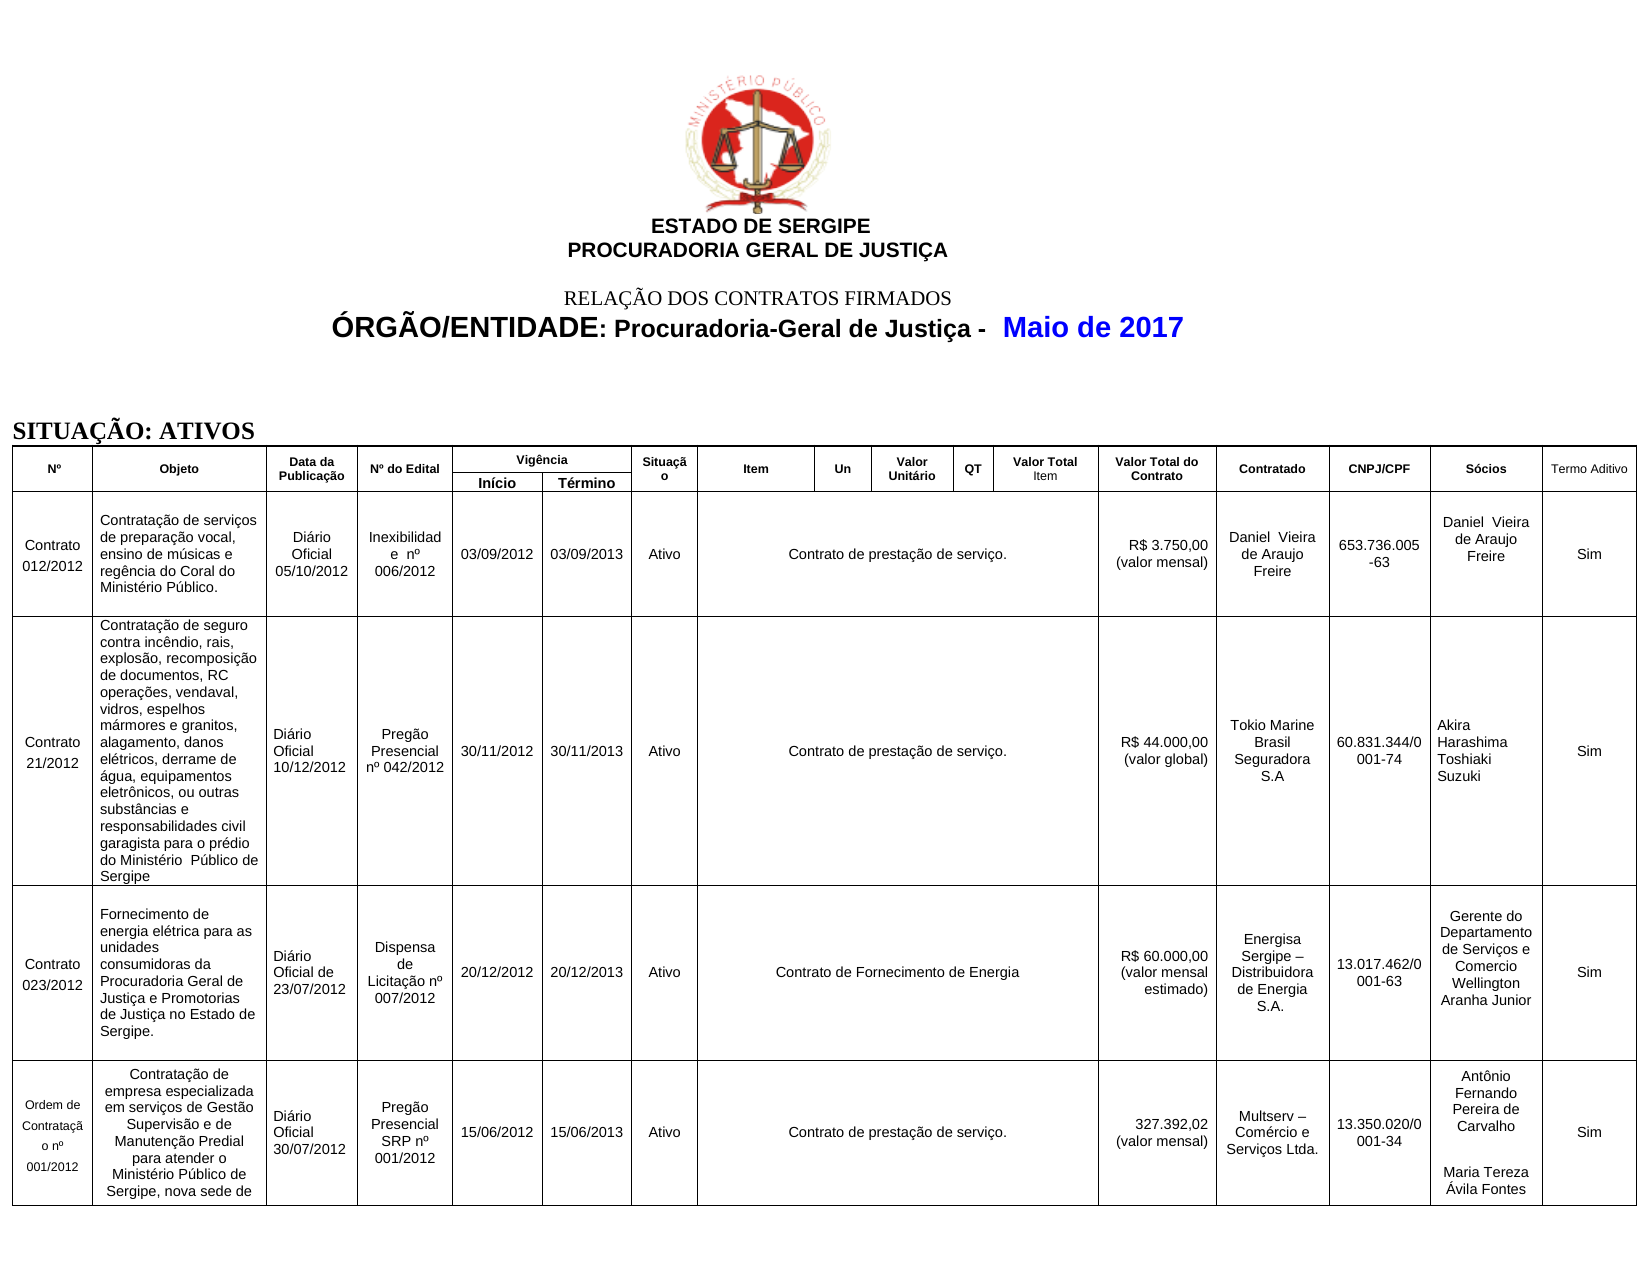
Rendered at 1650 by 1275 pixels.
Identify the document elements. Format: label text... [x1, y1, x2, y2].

table_cell 30/11/2012 [453, 617, 542, 885]
table_header Un [815, 447, 871, 491]
table_cell R$ 3.750,00 (valor mensal) [1099, 492, 1216, 616]
table_cell R$ 44.000,00 (valor global) [1099, 617, 1216, 885]
table_cell Diário Oficial de 23/07/2012 [267, 886, 357, 1060]
table_cell Contrato de prestação de serviço. [698, 1061, 1098, 1205]
text RELAÇÃO DOS CONTRATOS FIRMADOS [12, 286, 1503, 310]
table_cell Ordem de Contratação nº 001/2012 [13, 1061, 92, 1205]
table_cell Sim [1543, 617, 1636, 885]
table_header Objeto [93, 447, 266, 491]
table_cell Antônio Fernando Pereira de Carvalho Maria Tereza Ávila Fontes [1431, 1061, 1542, 1205]
table_header Sócios [1431, 447, 1542, 491]
table_cell Ativo [632, 492, 697, 616]
table_header Nº [13, 447, 92, 491]
table_cell Contrato 21/2012 [13, 617, 92, 885]
table_cell Sim [1543, 886, 1636, 1060]
table_cell Contratação de seguro contra incêndio, rais, explosão, recomposição de documentos, RC operações, vendaval, vidros, espelhos mármores e granitos, alagamento, danos elétricos, derrame de água, equipamentos eletrônicos, ou outras substâncias e responsabilidades civil garagista para o prédio do Ministério Público de Sergipe [93, 617, 266, 885]
table_cell Contrato de Fornecimento de Energia [698, 886, 1098, 1060]
table_cell Pregão Presencial nº 042/2012 [358, 617, 452, 885]
table_cell Inexibilidade nº 006/2012 [358, 492, 452, 616]
table_cell 30/11/2013 [543, 617, 631, 885]
table_cell Término [543, 473, 631, 491]
table_cell 13.017.462/0001-63 [1330, 886, 1430, 1060]
table_cell 15/06/2013 [543, 1061, 631, 1205]
table_cell Contratação de empresa especializada em serviços de Gestão Supervisão e de Manutenção Predial para atender o Ministério Público de Sergipe, nova sede de [93, 1061, 266, 1205]
table_header Data da Publicação [267, 447, 357, 491]
table_cell Sim [1543, 1061, 1636, 1205]
table_cell Pregão Presencial SRP nº 001/2012 [358, 1061, 452, 1205]
table_header Contratado [1217, 447, 1329, 491]
table_cell Contrato 012/2012 [13, 492, 92, 616]
table_header Situação [632, 447, 697, 491]
table_cell 60.831.344/0001-74 [1330, 617, 1430, 885]
table_header Item [698, 447, 814, 491]
table_cell 20/12/2012 [453, 886, 542, 1060]
table_header Valor Total Item [994, 447, 1098, 491]
table_cell Diário Oficial 10/12/2012 [267, 617, 357, 885]
table_cell R$ 60.000,00 (valor mensal estimado) [1099, 886, 1216, 1060]
table_cell 327.392,02 (valor mensal) [1099, 1061, 1216, 1205]
table_cell Ativo [632, 1061, 697, 1205]
table_cell Contrato de prestação de serviço. [698, 492, 1098, 616]
table_header Vigência [453, 447, 631, 472]
table_cell Tokio Marine Brasil Seguradora S.A [1217, 617, 1329, 885]
table_header Termo Aditivo [1543, 447, 1636, 491]
table_cell Contratação de serviços de preparação vocal, ensino de músicas e regência do Coral do Ministério Público. [93, 492, 266, 616]
table_cell Contrato 023/2012 [13, 886, 92, 1060]
table_cell 03/09/2012 [453, 492, 542, 616]
table_cell Ativo [632, 886, 697, 1060]
table_cell Início [453, 473, 542, 491]
table_cell Fornecimento de energia elétrica para as unidades consumidoras da Procuradoria Geral de Justiça e Promotorias de Justiça no Estado de Sergipe. [93, 886, 266, 1060]
table_header QT [954, 447, 993, 491]
text ÓRGÃO/ENTIDADE: Procuradoria-Geral de Justiça - Maio de 2017 [12, 310, 1503, 344]
text SITUAÇÃO: ATIVOS [12, 416, 1503, 444]
table_cell Diário Oficial 30/07/2012 [267, 1061, 357, 1205]
table_cell Multserv – Comércio e Serviços Ltda. [1217, 1061, 1329, 1205]
table_header Valor Unitário [872, 447, 953, 491]
table_cell 20/12/2013 [543, 886, 631, 1060]
table_cell 653.736.005-63 [1330, 492, 1430, 616]
table_cell Sim [1543, 492, 1636, 616]
table_cell Daniel Vieira de Araujo Freire [1217, 492, 1329, 616]
table_header CNPJ/CPF [1330, 447, 1430, 491]
table_cell Diário Oficial 05/10/2012 [267, 492, 357, 616]
table_header Valor Total do Contrato [1099, 447, 1216, 491]
table_cell Energisa Sergipe – Distribuidora de Energia S.A. [1217, 886, 1329, 1060]
table_cell 13.350.020/0001-34 [1330, 1061, 1430, 1205]
table_cell 15/06/2012 [453, 1061, 542, 1205]
table_cell Ativo [632, 617, 697, 885]
table_cell 03/09/2013 [543, 492, 631, 616]
table_cell Dispensa de Licitação nº 007/2012 [358, 886, 452, 1060]
table_cell Daniel Vieira de Araujo Freire [1431, 492, 1542, 616]
table_cell Gerente do Departamento de Serviços e Comercio Wellington Aranha Junior [1431, 886, 1542, 1060]
table_cell Akira Harashima Toshiaki Suzuki [1431, 617, 1542, 885]
table_header Nº do Edital [358, 447, 452, 491]
table_cell Contrato de prestação de serviço. [698, 617, 1098, 885]
